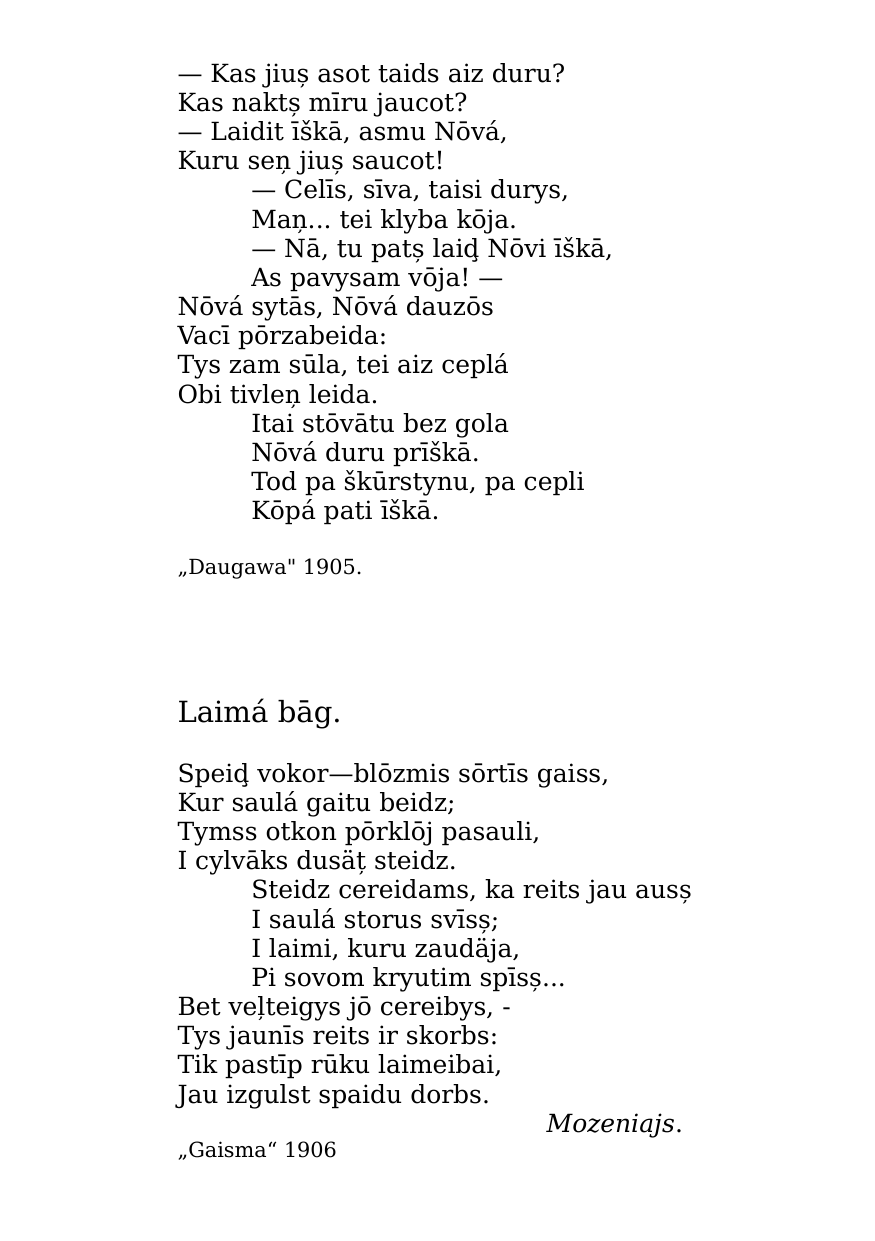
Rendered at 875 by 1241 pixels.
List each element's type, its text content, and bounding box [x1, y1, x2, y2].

text — Laidit īškā, asmu Nōvá, [177, 117, 815, 147]
text Pi sovom kryutim spīsș... [177, 963, 815, 992]
text As pavysam vōja! — [177, 263, 815, 292]
text Speiḑ vokor—blōzmis sōrtīs gaiss, [177, 759, 815, 788]
text Nōvá sytās, Nōvá dauzōs [177, 292, 815, 322]
text Tod pa škūrstynu, pa cepli [177, 467, 815, 497]
text — Kas jiuș asot taids aiz duru? [177, 59, 815, 88]
text — Nā, tu patș laiḑ Nōvi īškā, [177, 234, 815, 263]
text Mozeniajs. [177, 1109, 815, 1138]
text Nōvá duru prīškā. [177, 438, 815, 467]
text „Gaisma“ 1906 [177, 1138, 815, 1162]
text Kas naktș mīru jaucot? [177, 88, 815, 117]
text Kuru seņ jiuș saucot! [177, 147, 815, 176]
text Tys zam sūla, tei aiz ceplá [177, 351, 815, 380]
text Obi tivleņ leida. [177, 380, 815, 409]
text Steidz cereidams, ka reits jau ausș [177, 876, 815, 905]
text Bet veļteigys jō cereibys, - [177, 992, 815, 1021]
text Itai stōvātu bez gola [177, 409, 815, 438]
text „Daugawa" 1905. [177, 555, 815, 579]
text Kur saulá gaitu beidz; [177, 788, 815, 817]
text Vacī pōrzabeida: [177, 322, 815, 351]
text I cylvāks dusäț steidz. [177, 846, 815, 876]
text Tik pastīp rūku laimeibai, [177, 1051, 815, 1080]
text Kōpá pati īškā. [177, 497, 815, 526]
text I saulá storus svīsș; [177, 905, 815, 934]
text I laimi, kuru zaudäja, [177, 934, 815, 963]
text Laimá bāg. [177, 696, 815, 730]
text Maņ... tei klyba kōja. [177, 205, 815, 234]
text — Celīs, sīva, taisi durys, [177, 176, 815, 205]
text Jau izgulst spaidu dorbs. [177, 1080, 815, 1109]
text Tymss otkon pōrklōj pasauli, [177, 817, 815, 846]
text Tys jaunīs reits ir skorbs: [177, 1021, 815, 1051]
